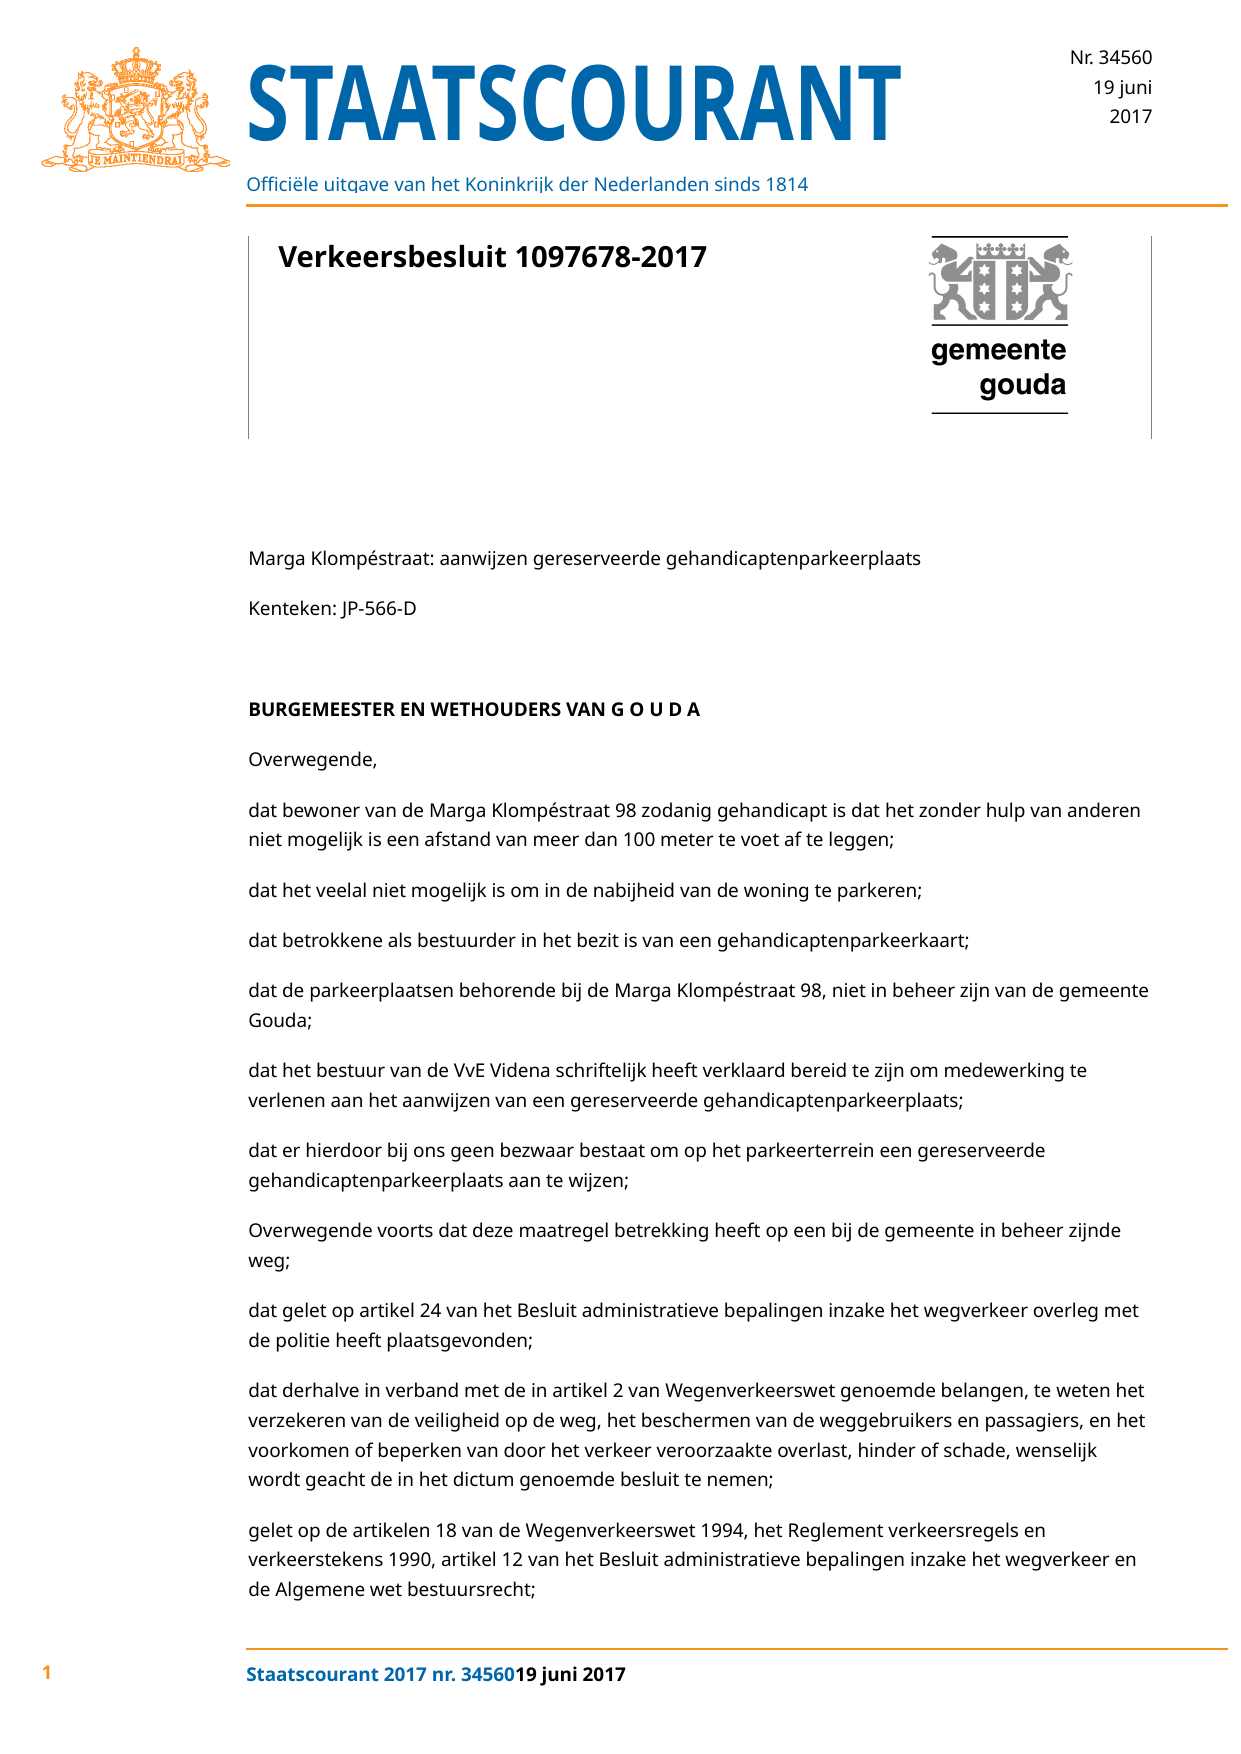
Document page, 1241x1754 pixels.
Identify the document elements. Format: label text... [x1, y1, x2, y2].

text BURGEMEESTER EN WETHOUDERS VAN G O U D A [248, 696, 1152, 722]
text dat betrokkene als bestuurder in het bezit is van een gehandicaptenparkeerkaart; [248, 927, 1152, 953]
text Overwegende, [248, 746, 1152, 772]
text Overwegende voorts dat deze maatregel betrekking heeft op een bij de gemeente in beheer zijnde weg; [248, 1218, 1152, 1273]
text Marga Klompéstraat: aanwijzen gereserveerde gehandicaptenparkeerplaats [248, 545, 1152, 571]
text dat de parkeerplaatsen behorende bij de Marga Klompéstraat 98, niet in beheer zijn van de gemeente Gouda; [248, 978, 1152, 1033]
text Kenteken: JP-566-D [248, 595, 1152, 621]
text dat het bestuur van de VvE Videna schriftelijk heeft verklaard bereid te zijn om medewerking te verlenen aan het aanwijzen van een gereserveerde gehandicaptenparkeerplaats; [248, 1058, 1152, 1113]
picture [928, 236, 1073, 414]
text dat het veelal niet mogelijk is om in de nabijheid van de woning te parkeren; [248, 877, 1152, 903]
text dat er hierdoor bij ons geen bezwaar bestaat om op het parkeerterrein een gereserveerde gehandicaptenparkeerplaats aan te wijzen; [248, 1138, 1152, 1193]
table_header [1073, 236, 1151, 413]
text gelet op de artikelen 18 van de Wegenverkeerswet 1994, het Reglement verkeersregels en verkeerstekens 1990, artikel 12 van het Besluit administratieve bepalingen inzake het wegverkeer en de Algemene wet bestuursrecht; [248, 1517, 1152, 1602]
text dat bewoner van de Marga Klompéstraat 98 zodanig gehandicapt is dat het zonder hulp van anderen niet mogelijk is een afstand van meer dan 100 meter te voet af te leggen; [248, 797, 1152, 852]
text dat gelet op artikel 24 van het Besluit administratieve bepalingen inzake het wegverkeer overleg met de politie heeft plaatsgevonden; [248, 1298, 1152, 1353]
table_header [850, 414, 1151, 439]
table_header Verkeersbesluit 1097678-2017 [249, 236, 850, 439]
text dat derhalve in verband met de in artikel 2 van Wegenverkeerswet genoemde belangen, te weten het verzekeren van de veiligheid op de weg, het beschermen van de weggebruikers en passagiers, en het voorkomen of beperken van door het verkeer veroorzaakte overlast, hinder of schade, wenselijk wordt geacht de in het dictum genoemde besluit te nemen; [248, 1378, 1152, 1492]
picture [41, 47, 231, 172]
table_header [850, 236, 928, 413]
